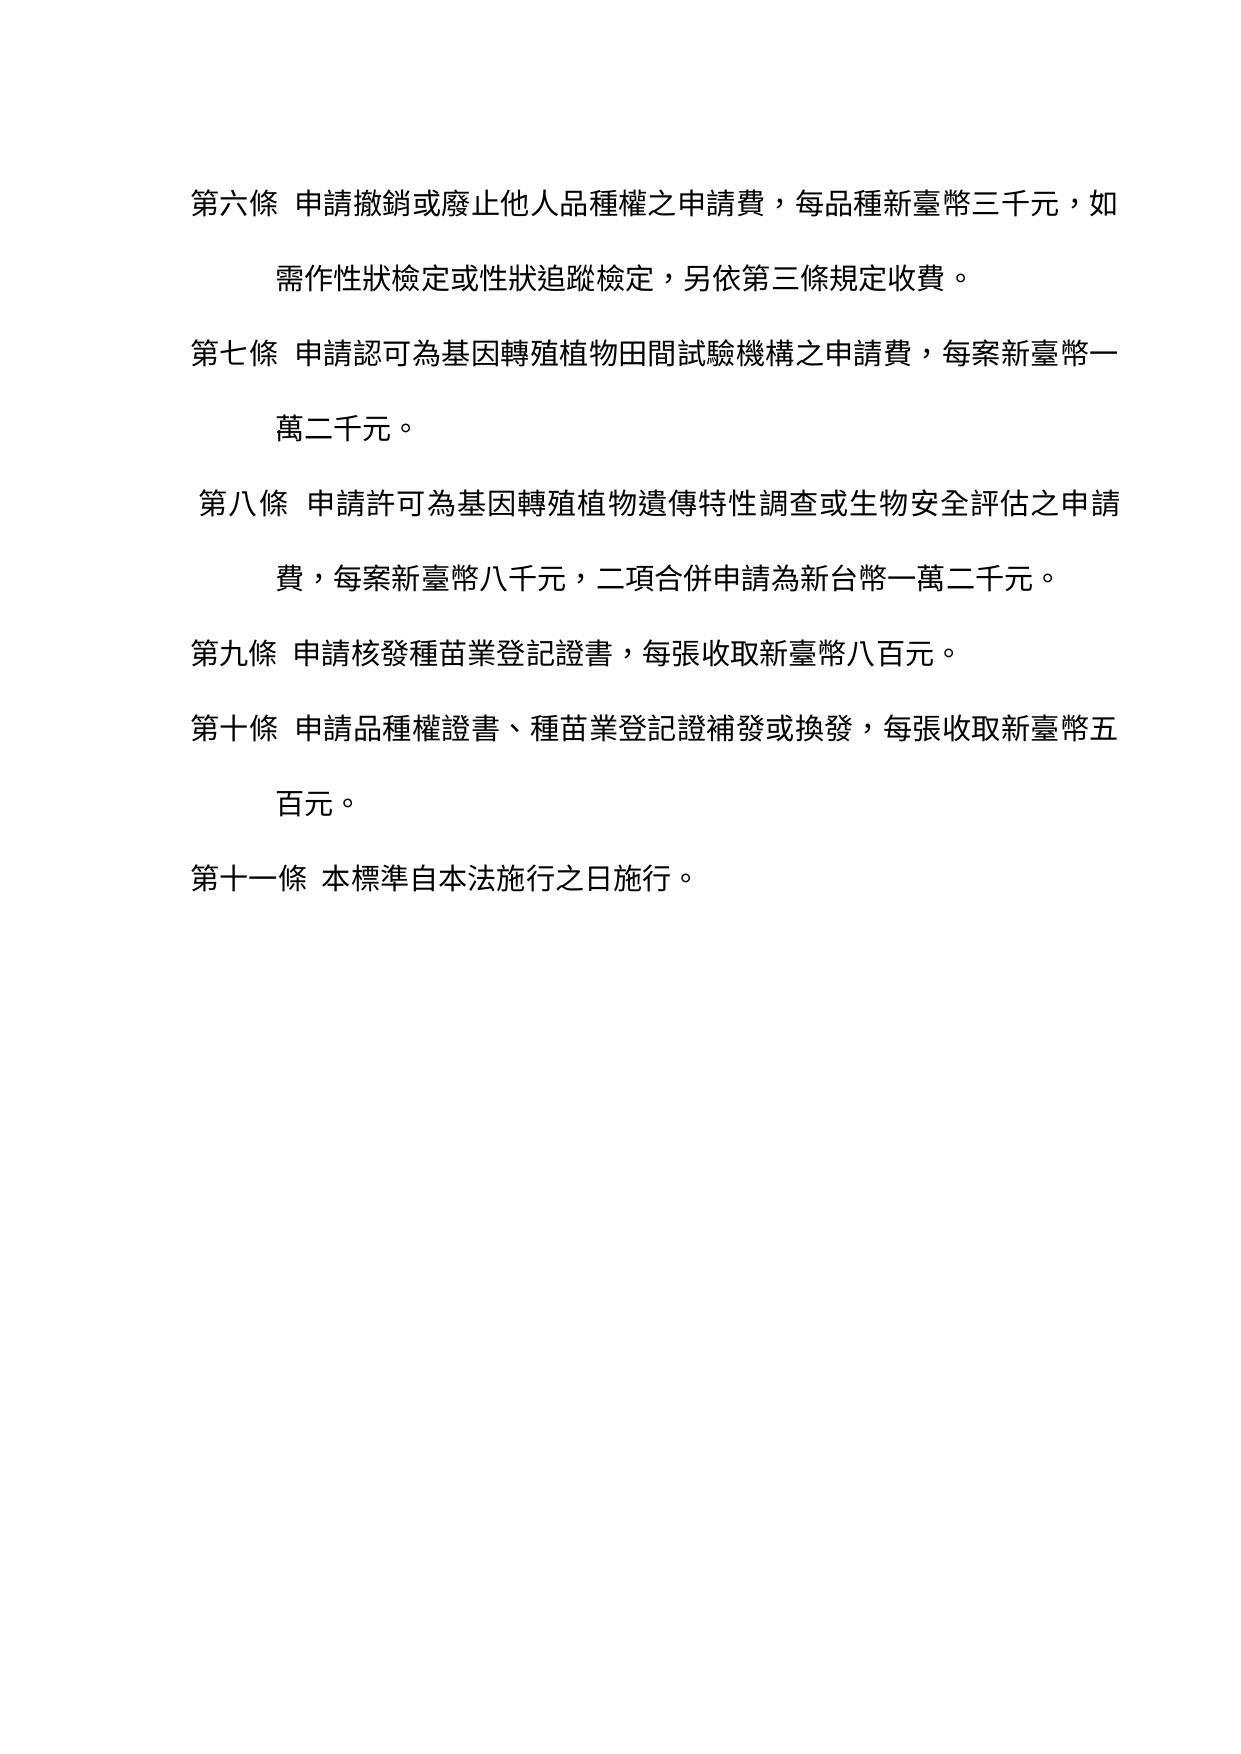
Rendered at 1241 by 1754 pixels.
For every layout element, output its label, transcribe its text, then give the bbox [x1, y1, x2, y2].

table_cell 第十一條 本標準自本法施行之日施行。 [188, 840, 1125, 914]
table_cell 第八條 申請許可為基因轉殖植物遺傳特性調查或生物安全評估之申請費，每案新臺幣八千元，二項合併申請為新台幣一萬二千元。 [188, 465, 1125, 614]
table_cell 第七條 申請認可為基因轉殖植物田間試驗機構之申請費，每案新臺幣一萬二千元。 [188, 315, 1125, 464]
table_cell 第九條 申請核發種苗業登記證書，每張收取新臺幣八百元。 [188, 615, 1125, 689]
table_cell 第六條 申請撤銷或廢止他人品種權之申請費，每品種新臺幣三千元，如需作性狀檢定或性狀追蹤檢定，另依第三條規定收費。 [188, 165, 1125, 314]
table_cell 第十條 申請品種權證書、種苗業登記證補發或換發，每張收取新臺幣五百元。 [188, 690, 1125, 839]
